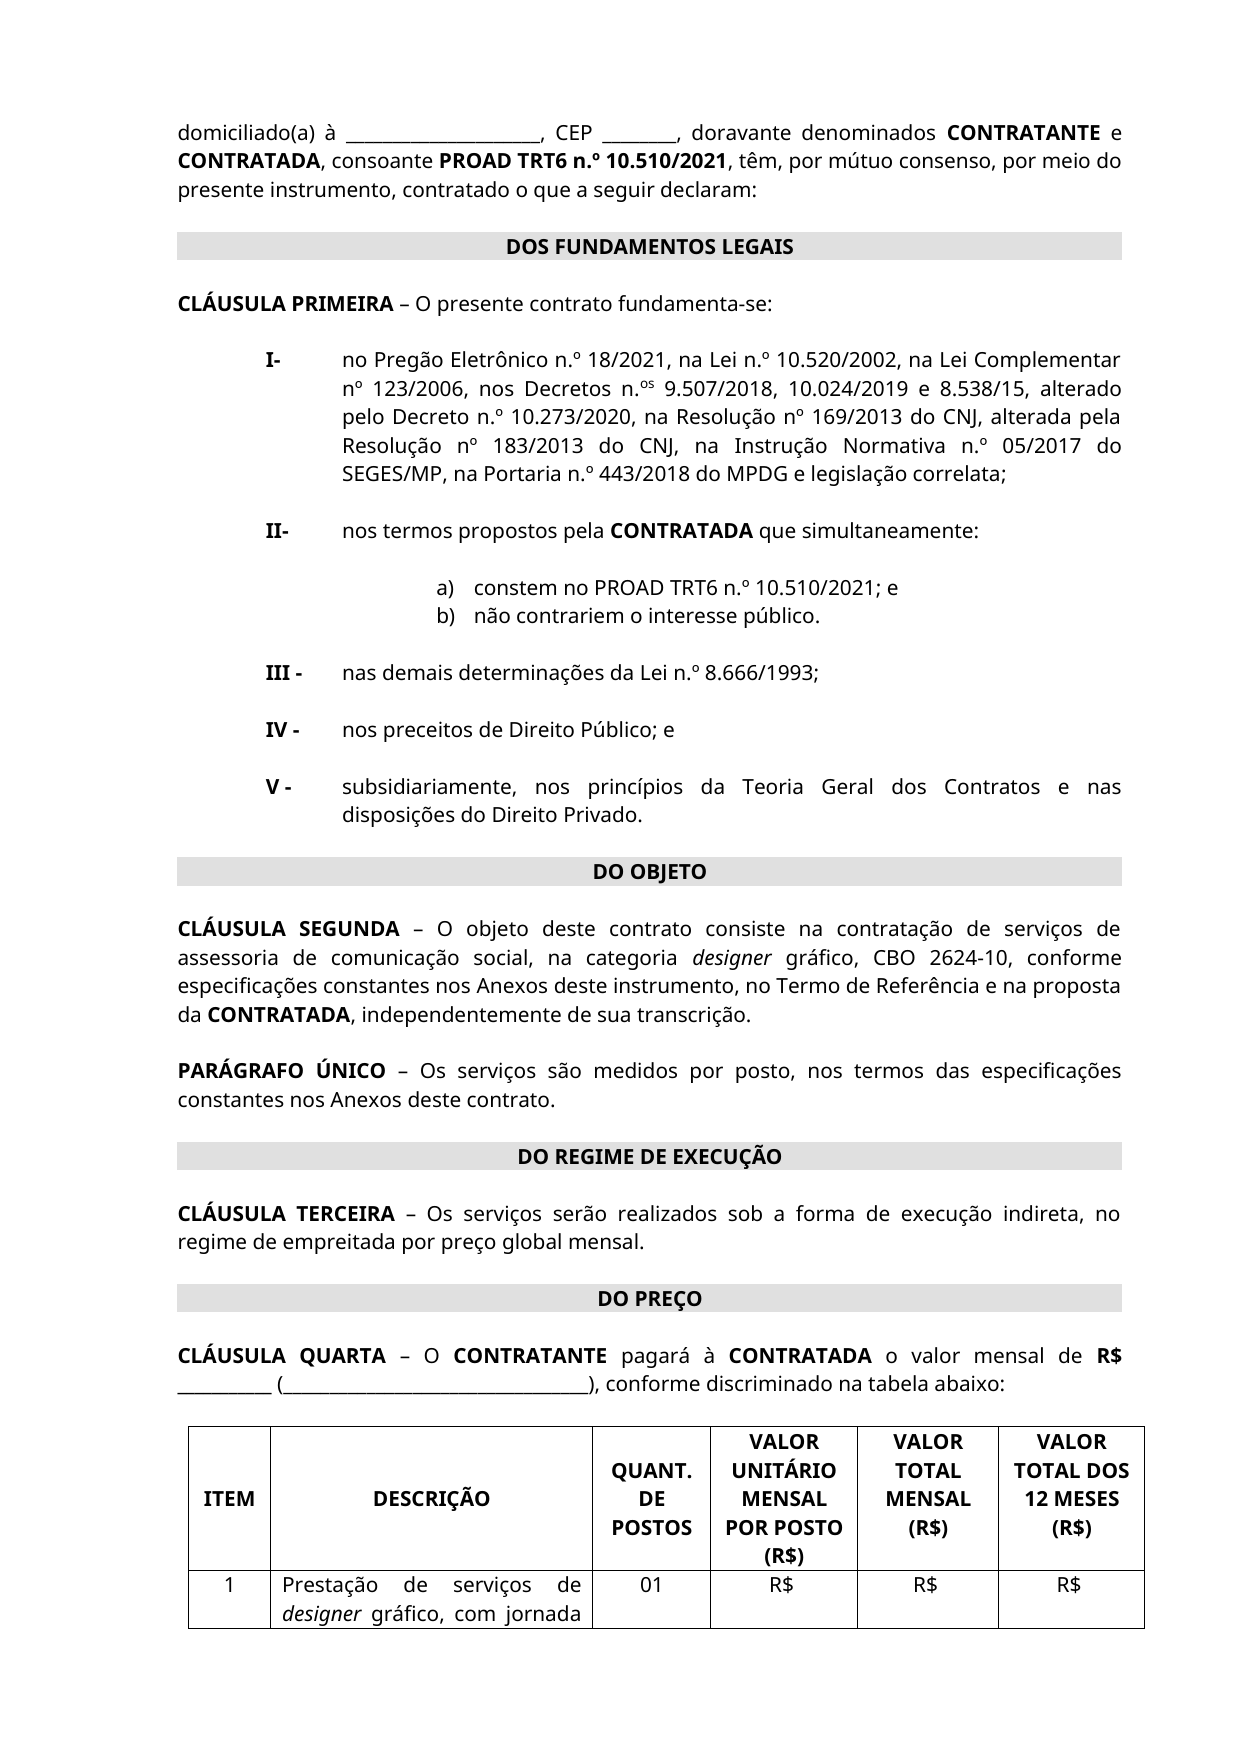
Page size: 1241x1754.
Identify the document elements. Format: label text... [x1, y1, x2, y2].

table_header DESCRIÇÃO [271, 1427, 592, 1569]
table_cell R$ [999, 1571, 1144, 1627]
table_header QUANT. DE POSTOS [593, 1427, 710, 1569]
table_cell 1 [189, 1571, 270, 1627]
text CLÁUSULA SEGUNDA – O objeto deste contrato consiste na contratação de serviços de assessoria de comunicação social, na categoria designer gráfico, CBO 2624-10, conforme especificações constantes nos Anexos deste instrumento, no Termo de Referência e na proposta da CONTRATADA, independentemente de sua transcrição. [177, 914, 1122, 1028]
table_cell II- [258, 516, 334, 573]
table_cell III - [258, 659, 334, 715]
table_header I- [258, 346, 334, 516]
text DO PREÇO [177, 1284, 1122, 1312]
table_header VALOR TOTAL MENSAL (R$) [858, 1427, 998, 1569]
table_cell subsidiariamente, nos princípios da Teoria Geral dos Contratos e nas disposições do Direito Privado. [335, 772, 1129, 829]
text CLÁUSULA QUARTA – O CONTRATANTE pagará à CONTRATADA o valor mensal de R$ ___________ (_________________________________), conforme discriminado na tabela abaixo: [177, 1341, 1122, 1398]
table_cell [258, 602, 398, 658]
table_cell Prestação de serviços de designer gráfico, com jornada [271, 1571, 592, 1627]
table_header no Pregão Eletrônico n.º 18/2021, na Lei n.º 10.520/2002, na Lei Complementar nº 123/2006, nos Decretos n.os 9.507/2018, 10.024/2019 e 8.538/15, alterado pelo Decreto n.º 10.273/2020, na Resolução nº 169/2013 do CNJ, alterada pela Resolução nº 183/2013 do CNJ, na Instrução Normativa n.º 05/2017 do SEGES/MP, na Portaria n.º 443/2018 do MPDG e legislação correlata; [335, 346, 1129, 516]
text DO REGIME DE EXECUÇÃO [177, 1142, 1122, 1170]
text PARÁGRAFO ÚNICO – Os serviços são medidos por posto, nos termos das especificações constantes nos Anexos deste contrato. [177, 1057, 1122, 1113]
table_header VALOR TOTAL DOS 12 MESES (R$) [999, 1427, 1144, 1569]
text CLÁUSULA TERCEIRA – Os serviços serão realizados sob a forma de execução indireta, no regime de empreitada por preço global mensal. [177, 1199, 1122, 1256]
text domiciliado(a) à _____________________, CEP ________, doravante denominados CONTRATANTE e CONTRATADA, consoante PROAD TRT6 n.º 10.510/2021, têm, por mútuo consenso, por meio do presente instrumento, contratado o que a seguir declaram: [177, 118, 1122, 203]
table_cell V - [258, 772, 334, 829]
table_cell 01 [593, 1571, 710, 1627]
table_cell nas demais determinações da Lei n.º 8.666/1993; [335, 659, 1129, 715]
table_cell R$ [858, 1571, 998, 1627]
table_cell IV - [258, 715, 334, 772]
table_cell R$ [711, 1571, 857, 1627]
table_cell não contrariem o interesse público. [399, 602, 1129, 658]
table_header VALOR UNITÁRIO MENSAL POR POSTO (R$) [711, 1427, 857, 1569]
text DOS FUNDAMENTOS LEGAIS [177, 232, 1122, 260]
table_cell [258, 573, 398, 602]
text DO OBJETO [177, 857, 1122, 886]
table_cell nos preceitos de Direito Público; e [335, 715, 1129, 772]
table_cell constem no PROAD TRT6 n.º 10.510/2021; e [399, 573, 1129, 602]
table_cell nos termos propostos pela CONTRATADA que simultaneamente: [335, 516, 1129, 573]
text CLÁUSULA PRIMEIRA – O presente contrato fundamenta-se: [177, 289, 1122, 317]
table_header ITEM [189, 1427, 270, 1569]
